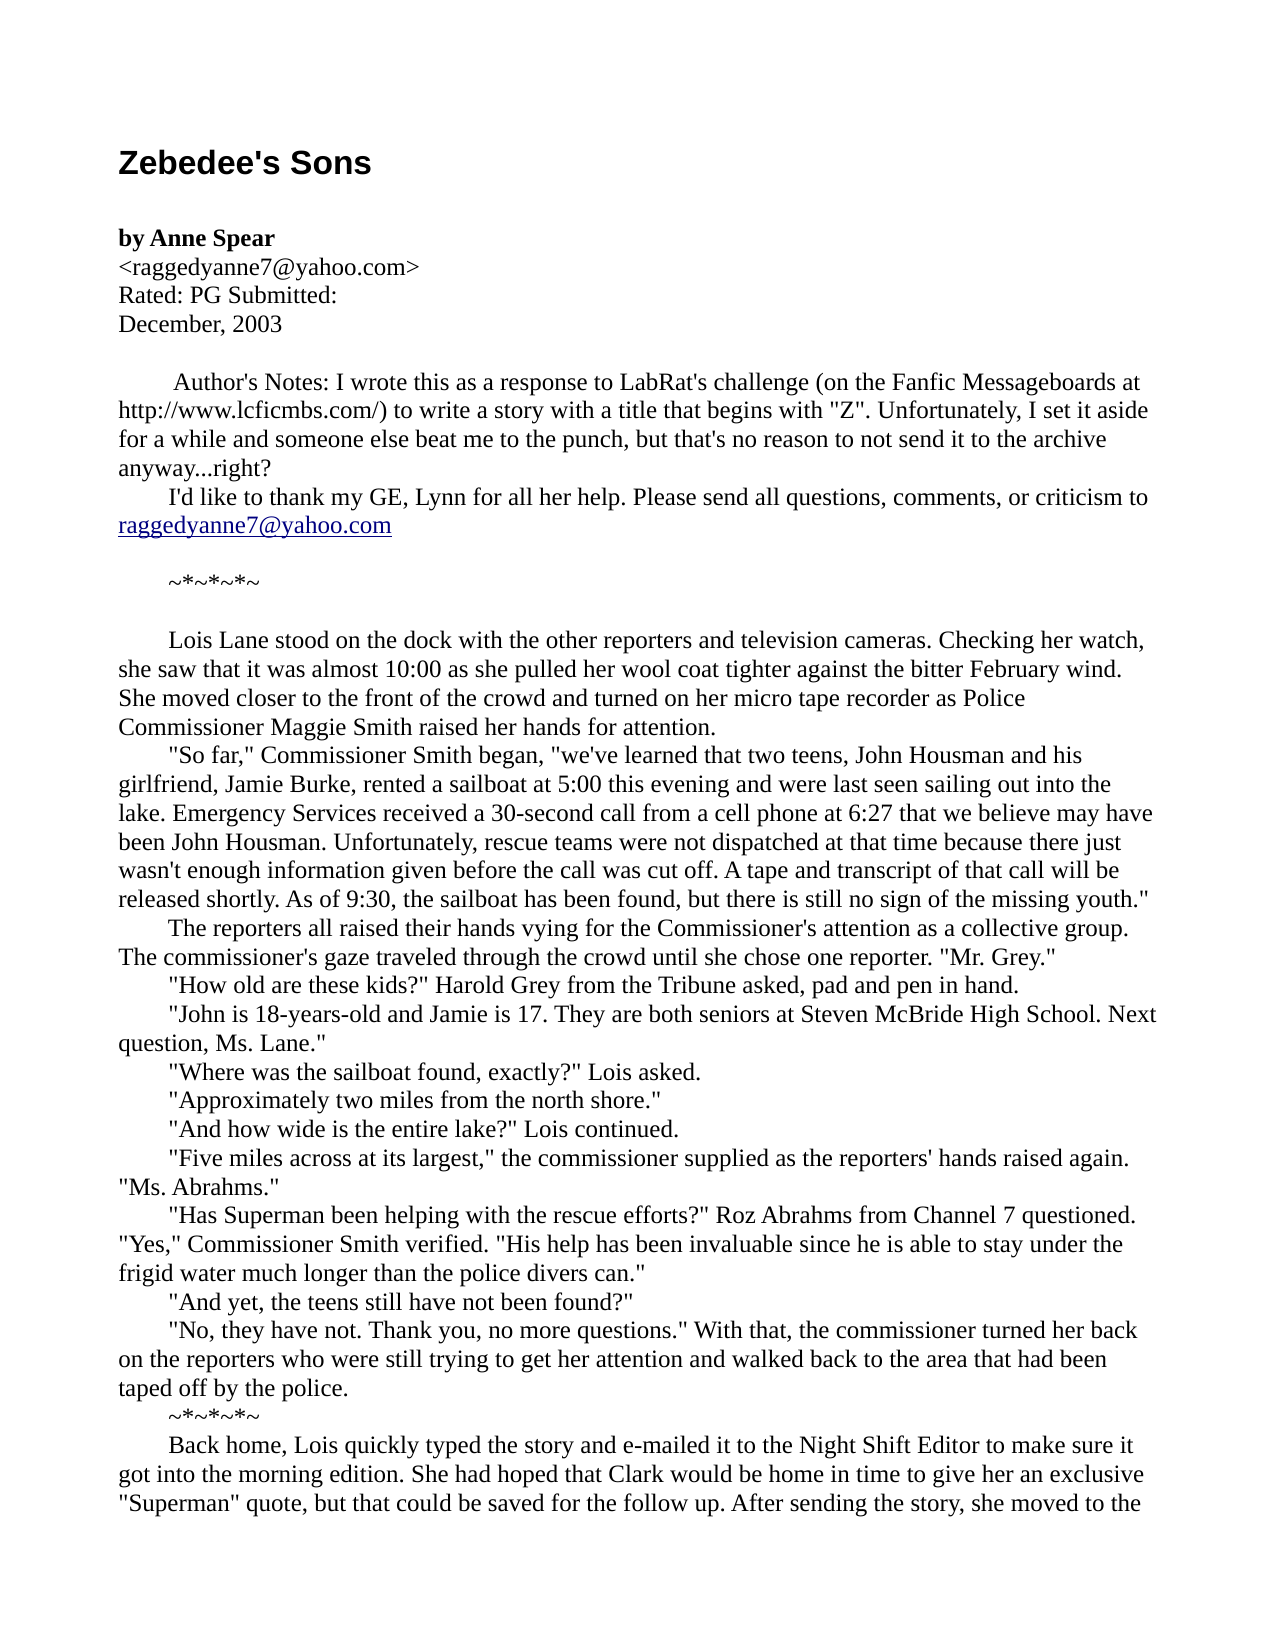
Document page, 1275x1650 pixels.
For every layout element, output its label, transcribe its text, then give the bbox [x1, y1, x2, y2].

text "How old are these kids?" Harold Grey from the Tribune asked, pad and pen in hand. [118, 971, 1157, 999]
text ~*~*~*~ [118, 1402, 1157, 1431]
subtitle Zebedee's Sons [118, 143, 1157, 182]
text "Approximately two miles from the north shore." [118, 1086, 1157, 1114]
text December, 2003 [118, 309, 1157, 338]
text Author's Notes: I wrote this as a response to LabRat's challenge (on the Fanfic Messageboards at http://www.lcficmbs.com/) to write a story with a title that begins with "Z". Unfortunately, I set it aside for a while and someone else beat me to the punch, but that's no reason to not send it to the archive anyway...right? [118, 367, 1157, 482]
text Lois Lane stood on the dock with the other reporters and television cameras. Checking her watch, she saw that it was almost 10:00 as she pulled her wool coat tighter against the bitter February wind. She moved closer to the front of the crowd and turned on her micro tape recorder as Police Commissioner Maggie Smith raised her hands for attention. [118, 626, 1157, 741]
text "No, they have not. Thank you, no more questions." With that, the commissioner turned her back on the reporters who were still trying to get her attention and walked back to the area that had been taped off by the police. [118, 1316, 1157, 1402]
text I'd like to thank my GE, Lynn for all her help. Please send all questions, comments, or criticism to raggedyanne7@yahoo.com [118, 482, 1157, 539]
text by Anne Spear [118, 223, 1157, 252]
text ~*~*~*~ [118, 568, 1157, 597]
text "And how wide is the entire lake?" Lois continued. [118, 1114, 1157, 1143]
text Back home, Lois quickly typed the story and e-mailed it to the Night Shift Editor to make sure it got into the morning edition. She had hoped that Clark would be home in time to give her an exclusive "Superman" quote, but that could be saved for the follow up. After sending the story, she moved to the [118, 1431, 1157, 1517]
text "John is 18-years-old and Jamie is 17. They are both seniors at Steven McBride High School. Next question, Ms. Lane." [118, 999, 1157, 1057]
text "Has Superman been helping with the rescue efforts?" Roz Abrahms from Channel 7 questioned. "Yes," Commissioner Smith verified. "His help has been invaluable since he is able to stay under the frigid water much longer than the police divers can." [118, 1201, 1157, 1287]
text "Five miles across at its largest," the commissioner supplied as the reporters' hands raised again. "Ms. Abrahms." [118, 1143, 1157, 1201]
text The reporters all raised their hands vying for the Commissioner's attention as a collective group. The commissioner's gaze traveled through the crowd until she chose one reporter. "Mr. Grey." [118, 913, 1157, 971]
text <raggedyanne7@yahoo.com> [118, 252, 1157, 281]
text "Where was the sailboat found, exactly?" Lois asked. [118, 1057, 1157, 1086]
text "So far," Commissioner Smith began, "we've learned that two teens, John Housman and his girlfriend, Jamie Burke, rented a sailboat at 5:00 this evening and were last seen sailing out into the lake. Emergency Services received a 30-second call from a cell phone at 6:27 that we believe may have been John Housman. Unfortunately, rescue teams were not dispatched at that time because there just wasn't enough information given before the call was cut off. A tape and transcript of that call will be released shortly. As of 9:30, the sailboat has been found, but there is still no sign of the missing youth." [118, 741, 1157, 913]
text Rated: PG Submitted: [118, 281, 1157, 309]
text "And yet, the teens still have not been found?" [118, 1287, 1157, 1316]
